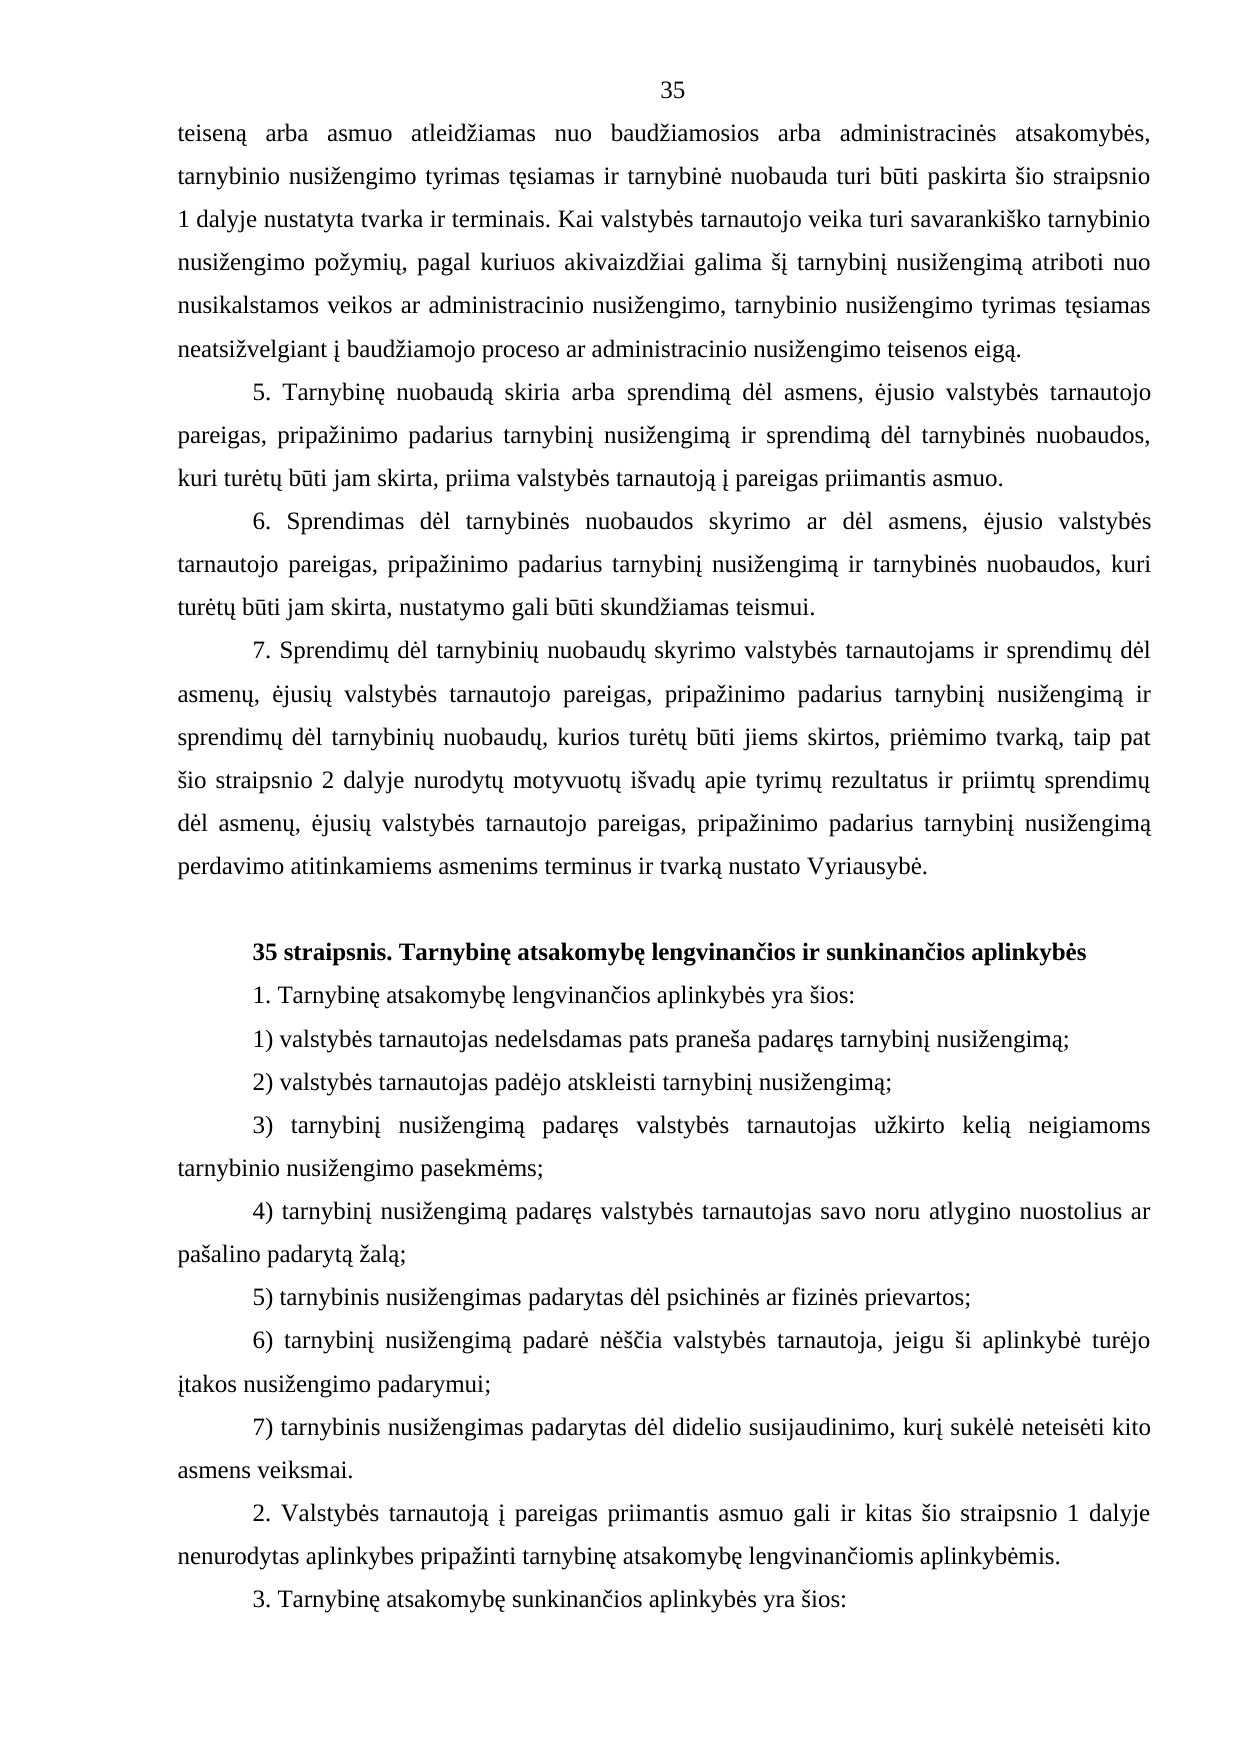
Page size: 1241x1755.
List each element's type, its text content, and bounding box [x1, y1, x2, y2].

text 4) tarnybinį nusižengimą padaręs valstybės tarnautojas savo noru atlygino nuostolius ar pašalino padarytą žalą; [177, 1196, 1152, 1268]
text 5) tarnybinis nusižengimas padarytas dėl psichinės ar fizinės prievartos; [177, 1282, 1152, 1311]
text 35 straipsnis. Tarnybinę atsakomybę lengvinančios ir sunkinančios aplinkybės [177, 937, 1152, 966]
text 3. Tarnybinę atsakomybę sunkinančios aplinkybės yra šios: [177, 1584, 1152, 1613]
text 6) tarnybinį nusižengimą padarė nėščia valstybės tarnautoja, jeigu ši aplinkybė turėjo įtakos nusižengimo padarymui; [177, 1326, 1152, 1397]
text 7) tarnybinis nusižengimas padarytas dėl didelio susijaudinimo, kurį sukėlė neteisėti kito asmens veiksmai. [177, 1412, 1152, 1484]
text 2) valstybės tarnautojas padėjo atskleisti tarnybinį nusižengimą; [177, 1067, 1152, 1096]
text 5. Tarnybinę nuobaudą skiria arba sprendimą dėl asmens, ėjusio valstybės tarnautojo pareigas, pripažinimo padarius tarnybinį nusižengimą ir sprendimą dėl tarnybinės nuobaudos, kuri turėtų būti jam skirta, priima valstybės tarnautoją į pareigas priimantis asmuo. [177, 377, 1152, 492]
text teiseną arba asmuo atleidžiamas nuo baudžiamosios arba administracinės atsakomybės, tarnybinio nusižengimo tyrimas tęsiamas ir tarnybinė nuobauda turi būti paskirta šio straipsnio 1 dalyje nustatyta tvarka ir terminais. Kai valstybės tarnautojo veika turi savarankiško tarnybinio nusižengimo požymių, pagal kuriuos akivaizdžiai galima šį tarnybinį nusižengimą atriboti nuo nusikalstamos veikos ar administracinio nusižengimo, tarnybinio nusižengimo tyrimas tęsiamas neatsižvelgiant į baudžiamojo proceso ar administracinio nusižengimo teisenos eigą. [177, 118, 1152, 362]
text 6. Sprendimas dėl tarnybinės nuobaudos skyrimo ar dėl asmens, ėjusio valstybės tarnautojo pareigas, pripažinimo padarius tarnybinį nusižengimą ir tarnybinės nuobaudos, kuri turėtų būti jam skirta, nustatymo gali būti skundžiamas teismui. [177, 506, 1152, 621]
text 1) valstybės tarnautojas nedelsdamas pats praneša padaręs tarnybinį nusižengimą; [177, 1024, 1152, 1052]
text 1. Tarnybinę atsakomybę lengvinančios aplinkybės yra šios: [177, 981, 1152, 1009]
text 3) tarnybinį nusižengimą padaręs valstybės tarnautojas užkirto kelią neigiamoms tarnybinio nusižengimo pasekmėms; [177, 1110, 1152, 1182]
text 7. Sprendimų dėl tarnybinių nuobaudų skyrimo valstybės tarnautojams ir sprendimų dėl asmenų, ėjusių valstybės tarnautojo pareigas, pripažinimo padarius tarnybinį nusižengimą ir sprendimų dėl tarnybinių nuobaudų, kurios turėtų būti jiems skirtos, priėmimo tvarką, taip pat šio straipsnio 2 dalyje nurodytų motyvuotų išvadų apie tyrimų rezultatus ir priimtų sprendimų dėl asmenų, ėjusių valstybės tarnautojo pareigas, pripažinimo padarius tarnybinį nusižengimą perdavimo atitinkamiems asmenims terminus ir tvarką nustato Vyriausybė. [177, 636, 1152, 880]
text 2. Valstybės tarnautoją į pareigas priimantis asmuo gali ir kitas šio straipsnio 1 dalyje nenurodytas aplinkybes pripažinti tarnybinę atsakomybę lengvinančiomis aplinkybėmis. [177, 1498, 1152, 1570]
